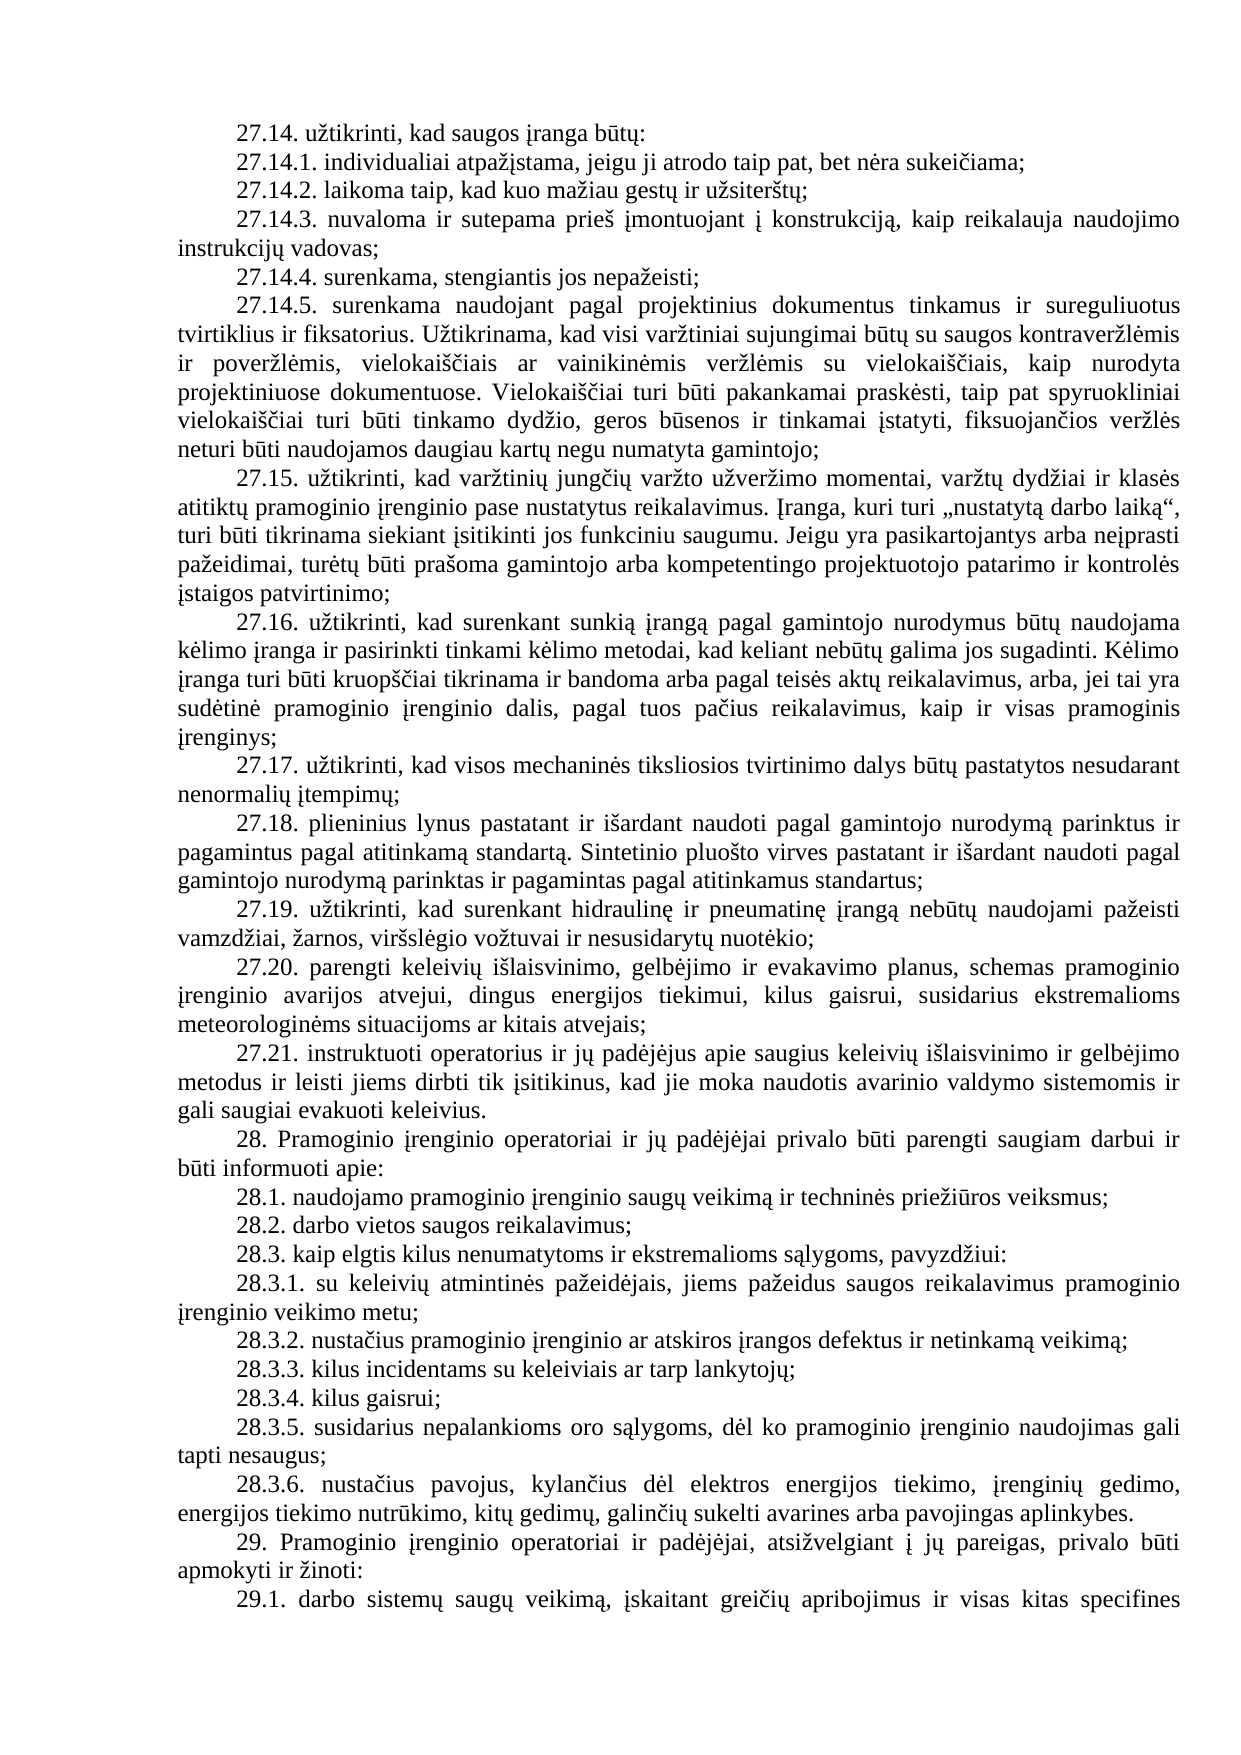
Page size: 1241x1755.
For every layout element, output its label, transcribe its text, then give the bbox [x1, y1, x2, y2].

text 27.16. užtikrinti, kad surenkant sunkią įrangą pagal gamintojo nurodymus būtų naudojama kėlimo įranga ir pasirinkti tinkami kėlimo metodai, kad keliant nebūtų galima jos sugadinti. Kėlimo įranga turi būti kruopščiai tikrinama ir bandoma arba pagal teisės aktų reikalavimus, arba, jei tai yra sudėtinė pramoginio įrenginio dalis, pagal tuos pačius reikalavimus, kaip ir visas pramoginis įrenginys; [177, 607, 1181, 751]
text 27.14.2. laikoma taip, kad kuo mažiau gestų ir užsiterštų; [177, 176, 1181, 204]
text 29. Pramoginio įrenginio operatoriai ir padėjėjai, atsižvelgiant į jų pareigas, privalo būti apmokyti ir žinoti: [177, 1527, 1181, 1584]
text 27.14. užtikrinti, kad saugos įranga būtų: [177, 118, 1181, 147]
text 27.14.5. surenkama naudojant pagal projektinius dokumentus tinkamus ir sureguliuotus tvirtiklius ir fiksatorius. Užtikrinama, kad visi varžtiniai sujungimai būtų su saugos kontraveržlėmis ir poveržlėmis, vielokaiščiais ar vainikinėmis veržlėmis su vielokaiščiais, kaip nurodyta projektiniuose dokumentuose. Vielokaiščiai turi būti pakankamai praskėsti, taip pat spyruokliniai vielokaiščiai turi būti tinkamo dydžio, geros būsenos ir tinkamai įstatyti, fiksuojančios veržlės neturi būti naudojamos daugiau kartų negu numatyta gamintojo; [177, 291, 1181, 463]
text 28.3. kaip elgtis kilus nenumatytoms ir ekstremalioms sąlygoms, pavyzdžiui: [177, 1239, 1181, 1268]
text 28. Pramoginio įrenginio operatoriai ir jų padėjėjai privalo būti parengti saugiam darbui ir būti informuoti apie: [177, 1124, 1181, 1182]
text 28.3.4. kilus gaisrui; [177, 1383, 1181, 1412]
text 27.14.3. nuvaloma ir sutepama prieš įmontuojant į konstrukciją, kaip reikalauja naudojimo instrukcijų vadovas; [177, 204, 1181, 262]
text 28.1. naudojamo pramoginio įrenginio saugų veikimą ir techninės priežiūros veiksmus; [177, 1182, 1181, 1211]
text 28.3.3. kilus incidentams su keleiviais ar tarp lankytojų; [177, 1354, 1181, 1383]
text 27.18. plieninius lynus pastatant ir išardant naudoti pagal gamintojo nurodymą parinktus ir pagamintus pagal atitinkamą standartą. Sintetinio pluošto virves pastatant ir išardant naudoti pagal gamintojo nurodymą parinktas ir pagamintas pagal atitinkamus standartus; [177, 808, 1181, 894]
text 27.15. užtikrinti, kad varžtinių jungčių varžto užveržimo momentai, varžtų dydžiai ir klasės atitiktų pramoginio įrenginio pase nustatytus reikalavimus. Įranga, kuri turi „nustatytą darbo laiką“, turi būti tikrinama siekiant įsitikinti jos funkciniu saugumu. Jeigu yra pasikartojantys arba neįprasti pažeidimai, turėtų būti prašoma gamintojo arba kompetentingo projektuotojo patarimo ir kontrolės įstaigos patvirtinimo; [177, 463, 1181, 607]
text 27.21. instruktuoti operatorius ir jų padėjėjus apie saugius keleivių išlaisvinimo ir gelbėjimo metodus ir leisti jiems dirbti tik įsitikinus, kad jie moka naudotis avarinio valdymo sistemomis ir gali saugiai evakuoti keleivius. [177, 1038, 1181, 1124]
text 27.14.1. individualiai atpažįstama, jeigu ji atrodo taip pat, bet nėra sukeičiama; [177, 147, 1181, 176]
text 29.1. darbo sistemų saugų veikimą, įskaitant greičių apribojimus ir visas kitas specifines [177, 1584, 1181, 1613]
text 28.3.6. nustačius pavojus, kylančius dėl elektros energijos tiekimo, įrenginių gedimo, energijos tiekimo nutrūkimo, kitų gedimų, galinčių sukelti avarines arba pavojingas aplinkybes. [177, 1469, 1181, 1527]
text 28.3.5. susidarius nepalankioms oro sąlygoms, dėl ko pramoginio įrenginio naudojimas gali tapti nesaugus; [177, 1412, 1181, 1469]
text 28.2. darbo vietos saugos reikalavimus; [177, 1211, 1181, 1239]
text 27.14.4. surenkama, stengiantis jos nepažeisti; [177, 262, 1181, 291]
text 28.3.1. su keleivių atmintinės pažeidėjais, jiems pažeidus saugos reikalavimus pramoginio įrenginio veikimo metu; [177, 1268, 1181, 1326]
text 28.3.2. nustačius pramoginio įrenginio ar atskiros įrangos defektus ir netinkamą veikimą; [177, 1326, 1181, 1354]
text 27.17. užtikrinti, kad visos mechaninės tiksliosios tvirtinimo dalys būtų pastatytos nesudarant nenormalių įtempimų; [177, 751, 1181, 808]
text 27.20. parengti keleivių išlaisvinimo, gelbėjimo ir evakavimo planus, schemas pramoginio įrenginio avarijos atvejui, dingus energijos tiekimui, kilus gaisrui, susidarius ekstremalioms meteorologinėms situacijoms ar kitais atvejais; [177, 952, 1181, 1038]
text 27.19. užtikrinti, kad surenkant hidraulinę ir pneumatinę įrangą nebūtų naudojami pažeisti vamzdžiai, žarnos, viršslėgio vožtuvai ir nesusidarytų nuotėkio; [177, 894, 1181, 952]
